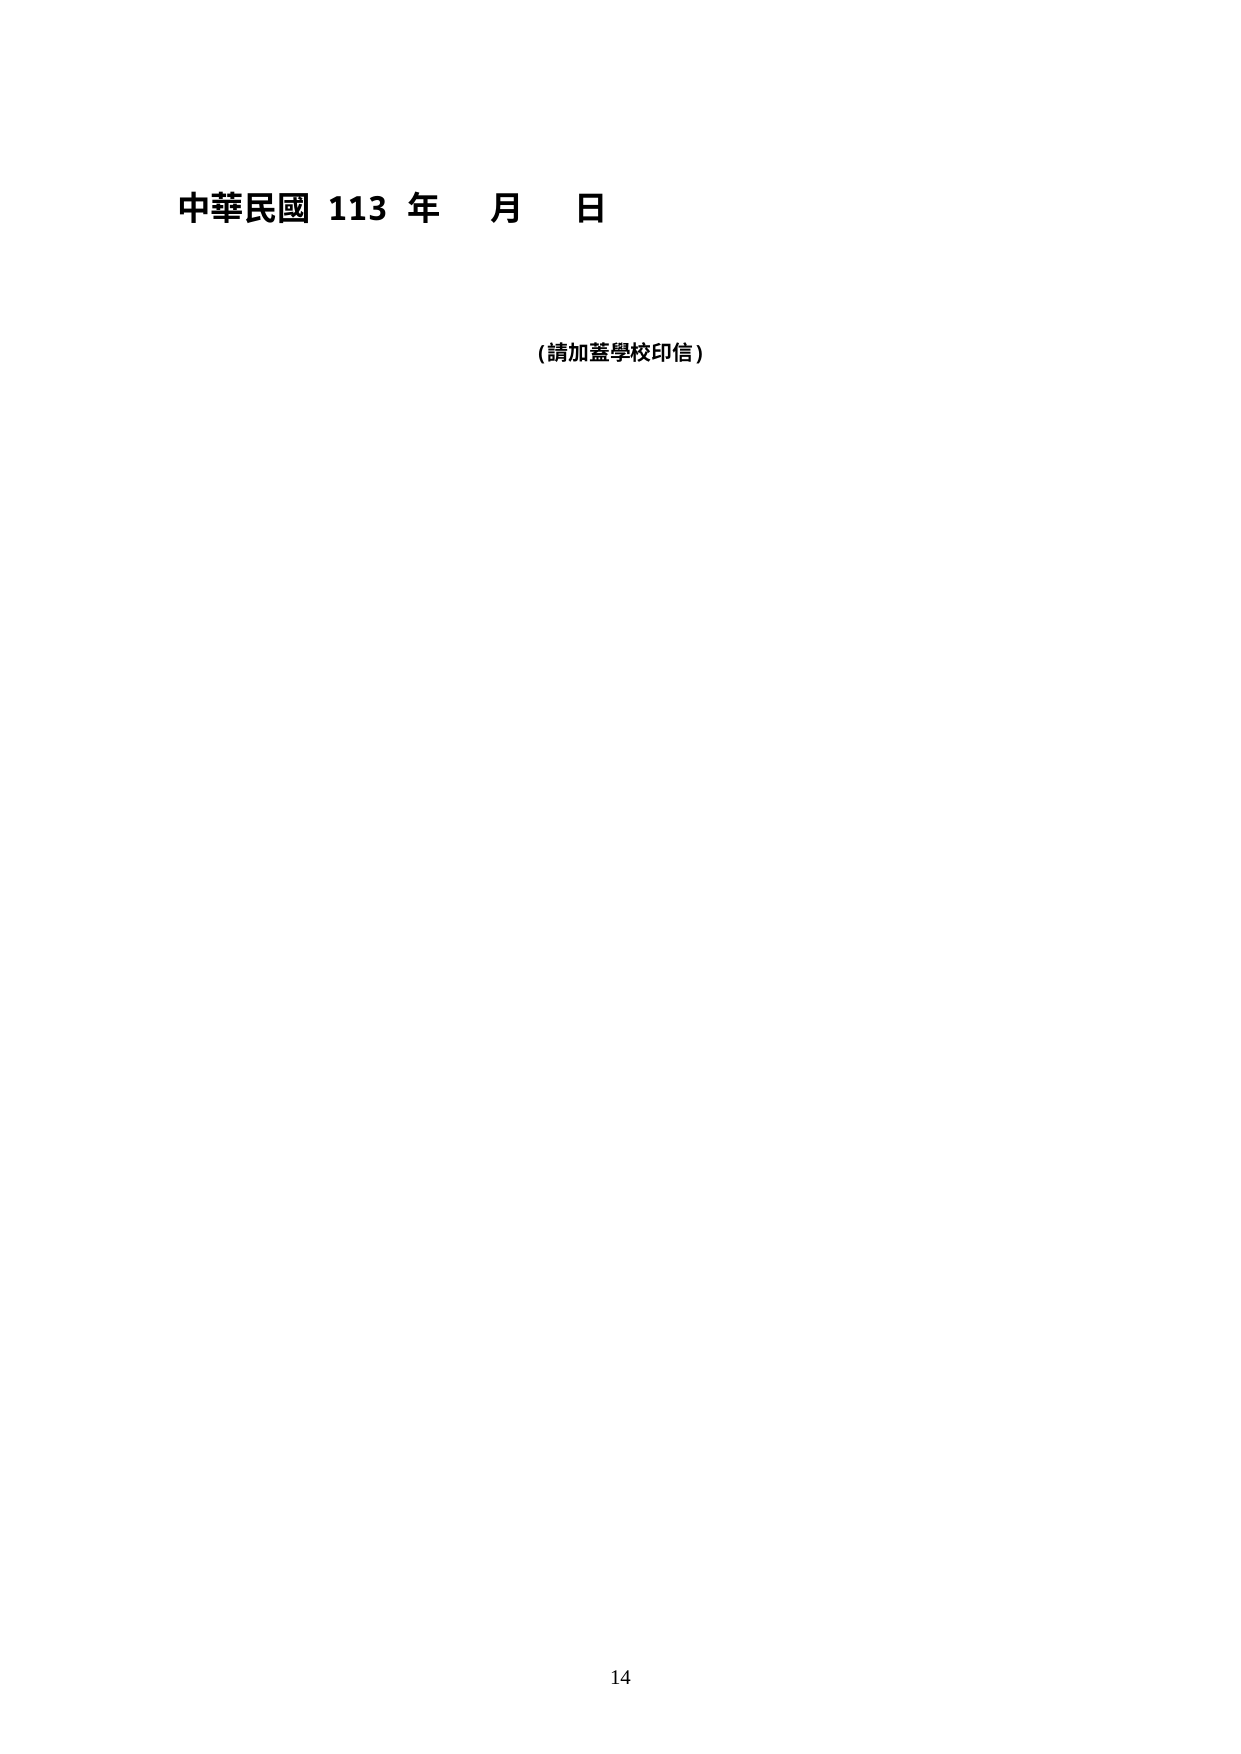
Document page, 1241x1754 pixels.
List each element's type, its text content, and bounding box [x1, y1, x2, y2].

text 中華民國 113 年 月 日 [177, 165, 1049, 227]
text (請加蓋學校印信) [103, 309, 1137, 372]
